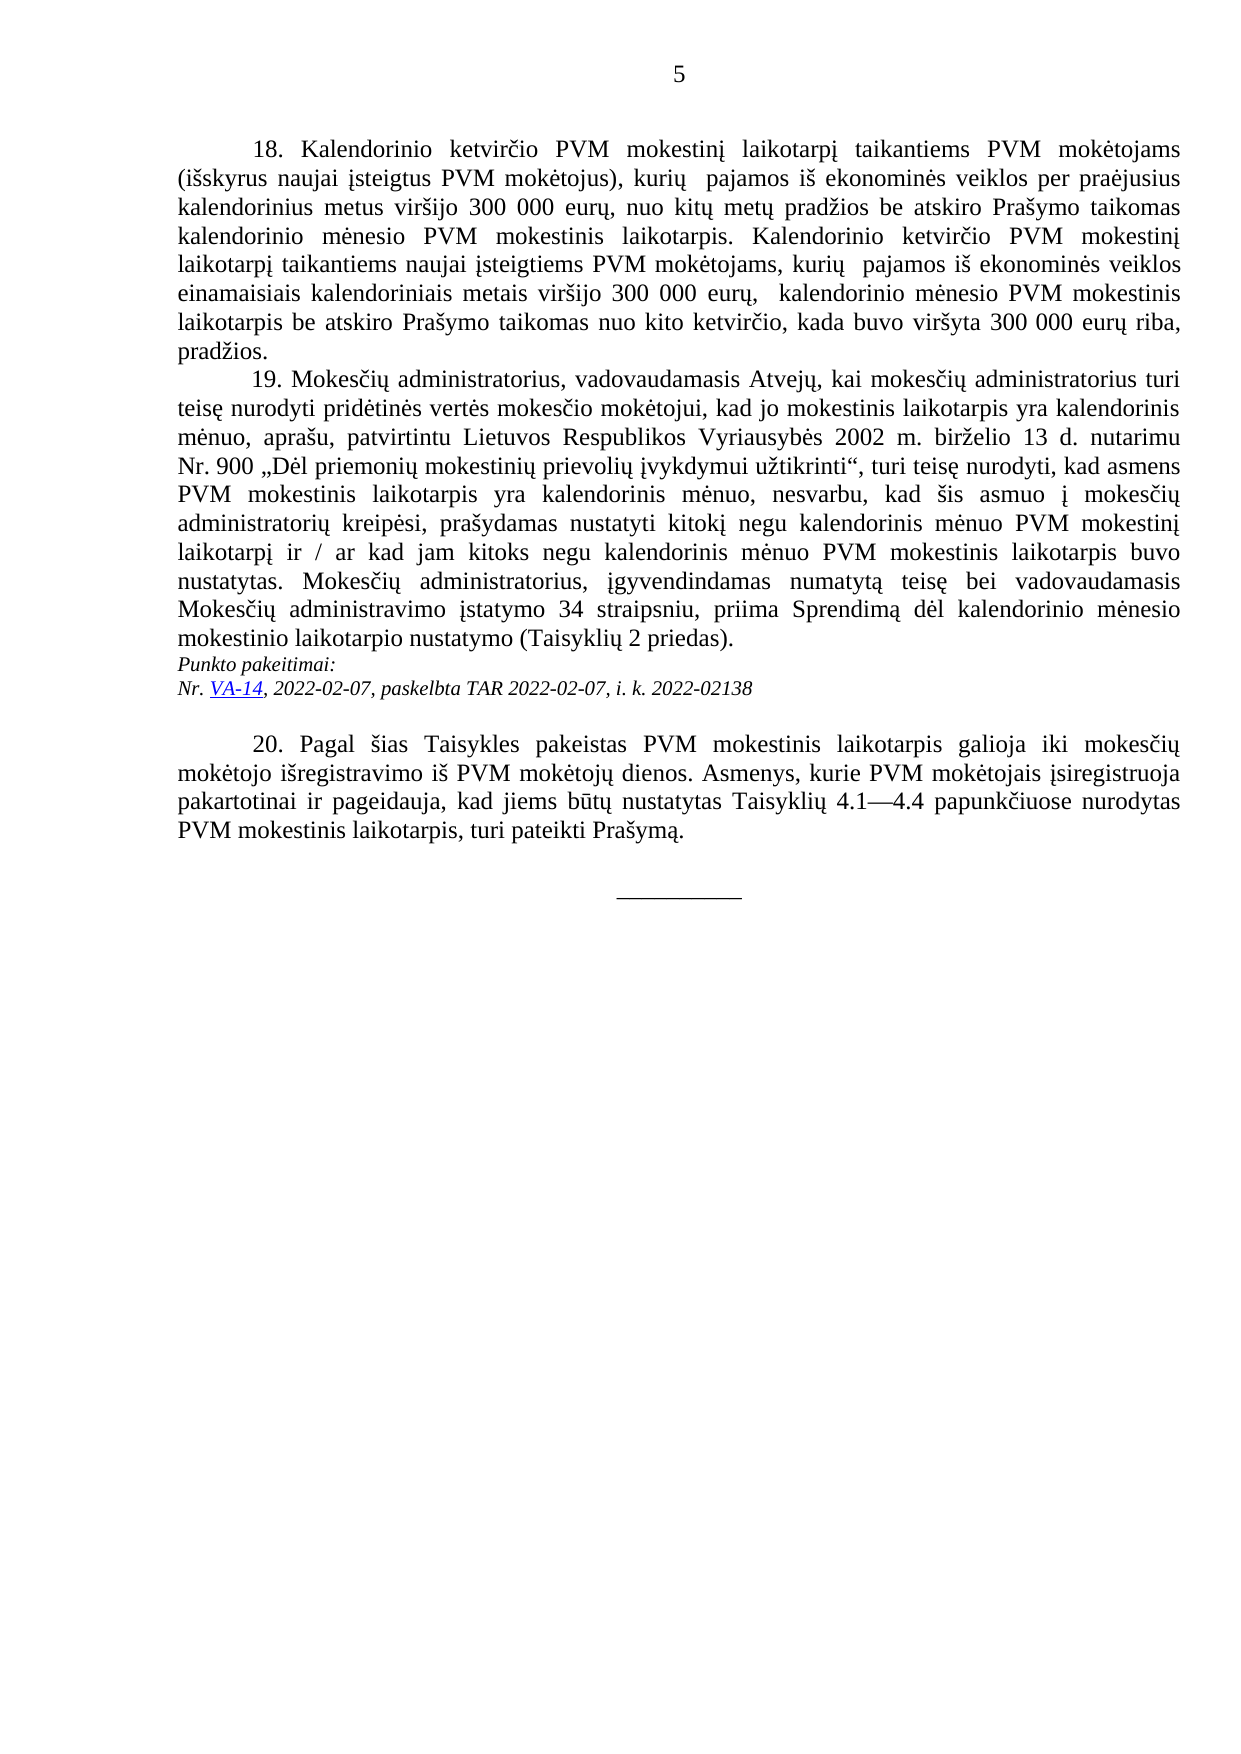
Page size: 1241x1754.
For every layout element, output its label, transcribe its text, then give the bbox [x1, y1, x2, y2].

text Punkto pakeitimai: [177, 652, 1181, 676]
text Nr. VA-14, 2022-02-07, paskelbta TAR 2022-02-07, i. k. 2022-02138 [177, 676, 1181, 700]
text 18. Kalendorinio ketvirčio PVM mokestinį laikotarpį taikantiems PVM mokėtojams (išskyrus naujai įsteigtus PVM mokėtojus), kurių pajamos iš ekonominės veiklos per praėjusius kalendorinius metus viršijo 300 000 eurų, nuo kitų metų pradžios be atskiro Prašymo taikomas kalendorinio mėnesio PVM mokestinis laikotarpis. Kalendorinio ketvirčio PVM mokestinį laikotarpį taikantiems naujai įsteigtiems PVM mokėtojams, kurių pajamos iš ekonominės veiklos einamaisiais kalendoriniais metais viršijo 300 000 eurų, kalendorinio mėnesio PVM mokestinis laikotarpis be atskiro Prašymo taikomas nuo kito ketvirčio, kada buvo viršyta 300 000 eurų riba, pradžios. [177, 134, 1181, 364]
text 20. Pagal šias Taisykles pakeistas PVM mokestinis laikotarpis galioja iki mokesčių mokėtojo išregistravimo iš PVM mokėtojų dienos. Asmenys, kurie PVM mokėtojais įsiregistruoja pakartotinai ir pageidauja, kad jiems būtų nustatytas Taisyklių 4.1—4.4 papunkčiuose nurodytas PVM mokestinis laikotarpis, turi pateikti Prašymą. [177, 729, 1181, 844]
text __________ [177, 873, 1181, 901]
text 19. Mokesčių administratorius, vadovaudamasis Atvejų, kai mokesčių administratorius turi teisę nurodyti pridėtinės vertės mokesčio mokėtojui, kad jo mokestinis laikotarpis yra kalendorinis mėnuo, aprašu, patvirtintu Lietuvos Respublikos Vyriausybės 2002 m. birželio 13 d. nutarimu Nr. 900 „Dėl priemonių mokestinių prievolių įvykdymui užtikrinti“, turi teisę nurodyti, kad asmens PVM mokestinis laikotarpis yra kalendorinis mėnuo, nesvarbu, kad šis asmuo į mokesčių administratorių kreipėsi, prašydamas nustatyti kitokį negu kalendorinis mėnuo PVM mokestinį laikotarpį ir / ar kad jam kitoks negu kalendorinis mėnuo PVM mokestinis laikotarpis buvo nustatytas. Mokesčių administratorius, įgyvendindamas numatytą teisę bei vadovaudamasis Mokesčių administravimo įstatymo 34 straipsniu, priima Sprendimą dėl kalendorinio mėnesio mokestinio laikotarpio nustatymo (Taisyklių 2 priedas). [177, 364, 1181, 652]
